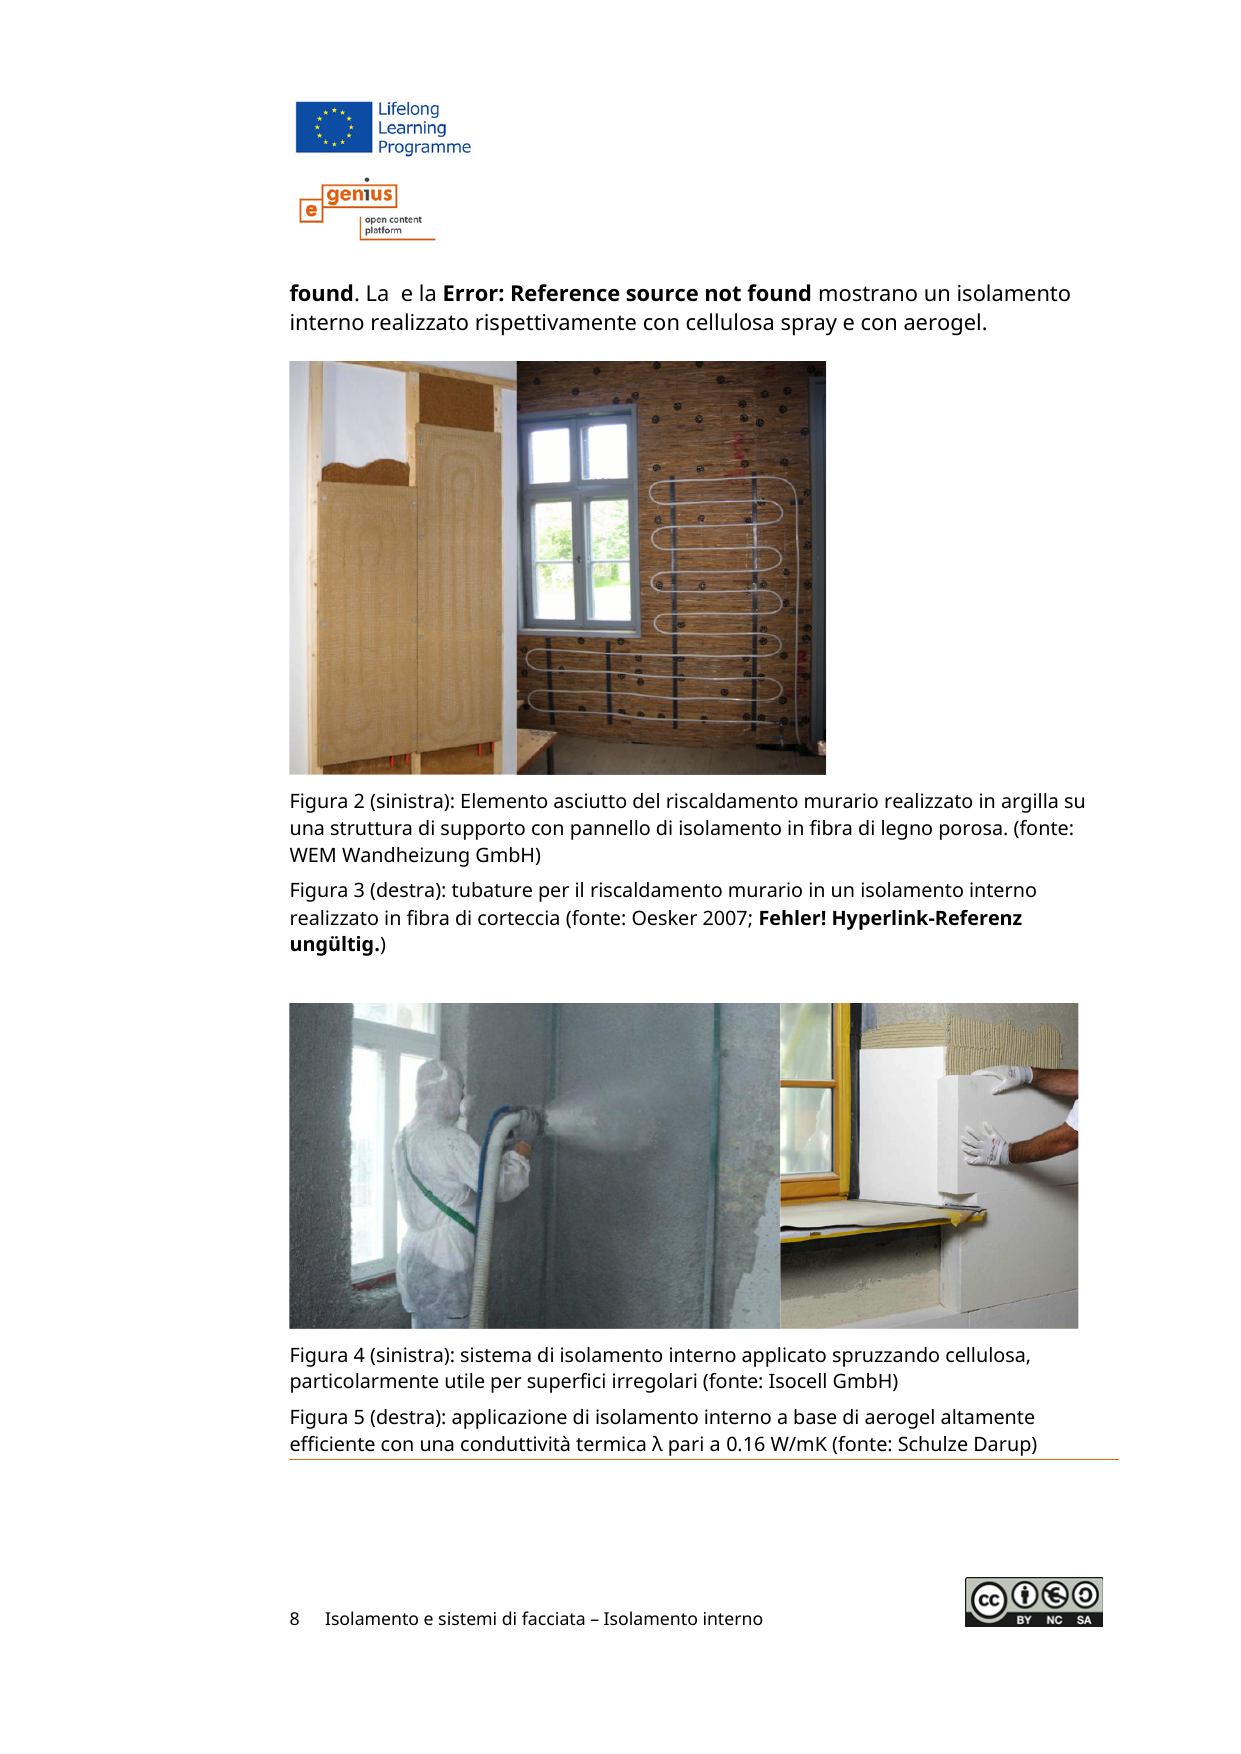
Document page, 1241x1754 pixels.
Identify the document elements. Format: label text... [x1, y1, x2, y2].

text Figura 5 (destra): applicazione di isolamento interno a base di aerogel altamente efficiente con una conduttività termica λ pari a 0.16 W/mK (fonte: Schulze Darup) [289, 1403, 1119, 1459]
text Figura 3 (destra): tubature per il riscaldamento murario in un isolamento interno realizzato in fibra di corteccia (fonte: Oesker 2007; Fehler! Hyperlink-Referenz ungültig.) [386, 877, 1119, 958]
text Figura 2 (sinistra): Elemento asciutto del riscaldamento murario realizzato in argilla su una struttura di supporto con pannello di isolamento in fibra di legno porosa. (fonte: WEM Wandheizung GmbH) [289, 787, 1119, 868]
text Figura 4 (sinistra): sistema di isolamento interno applicato spruzzando cellulosa, particolarmente utile per superfici irregolari (fonte: Isocell GmbH) [899, 1341, 1119, 1395]
text L’isolamento interno può anche essere combinato a sistemi murari di riscaldamento, come mostrato nella e nella Fehler! Verweisquelle konnte nicht gefunden werden.. La e la Fehler! Verweisquelle konnte nicht gefunden werden. mostrano un isolamento interno realizzato rispettivamente con cellulosa spray e con aerogel. [289, 278, 1119, 337]
